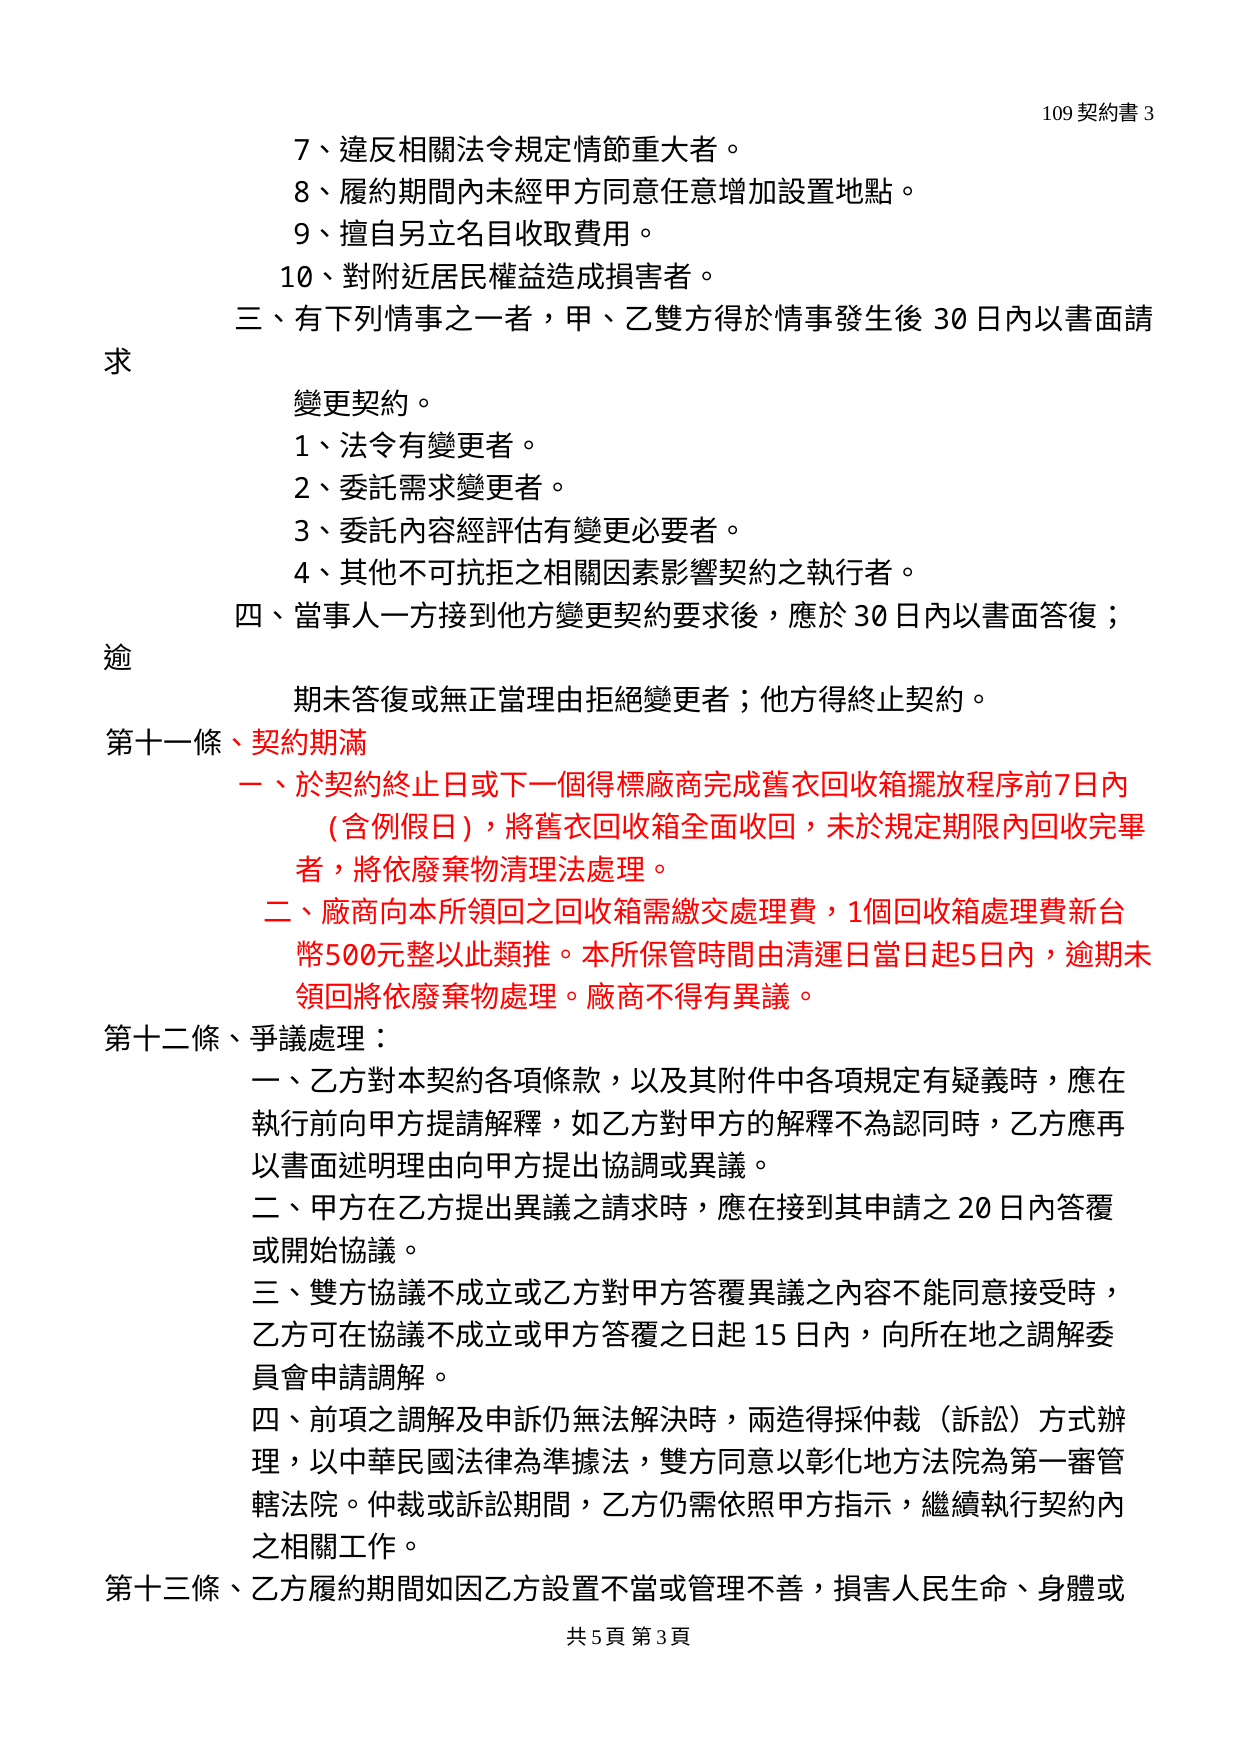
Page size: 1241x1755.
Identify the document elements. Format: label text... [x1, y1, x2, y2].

text 二、廠商向本所領回之回收箱需繳交處理費，1個回收箱處理費新台幣500元整以此類推。本所保管時間由清運日當日起5日內，逾期未領回將依廢棄物處理。廠商不得有異議。 [105, 889, 1154, 1016]
text 三、有下列情事之一者，甲、乙雙方得於情事發生後30日內以書面請求 [103, 296, 1154, 380]
text 三、雙方協議不成立或乙方對甲方答覆異議之內容不能同意接受時，乙方可在協議不成立或甲方答覆之日起15日內，向所在地之調解委員會申請調解。 [251, 1269, 1142, 1397]
text 第十二條、爭議處理： [103, 1016, 1142, 1058]
text 9、擅自另立名目收取費用。 [103, 211, 1154, 253]
text 8、履約期間內未經甲方同意任意增加設置地點。 [103, 168, 1154, 211]
text 期未答復或無正當理由拒絕變更者；他方得終止契約。 [220, 677, 1154, 719]
text 2、委託需求變更者。 [103, 465, 1154, 507]
text 變更契約。 [103, 380, 1154, 423]
text ㄧ、於契約終止日或下一個得標廠商完成舊衣回收箱擺放程序前7日內 [237, 762, 1154, 804]
text 3、委託內容經評估有變更必要者。 [103, 507, 1154, 550]
text 1、法令有變更者。 [103, 423, 1154, 465]
text 二、甲方在乙方提出異議之請求時，應在接到其申請之20日內答覆或開始協議。 [251, 1185, 1142, 1269]
text 4、其他不可抗拒之相關因素影響契約之執行者。 [103, 550, 1154, 592]
text 第十一條、契約期滿 [105, 719, 1154, 762]
text 10、對附近居民權益造成損害者。 [103, 253, 1154, 296]
text 四、當事人一方接到他方變更契約要求後，應於30日內以書面答復；逾 [103, 592, 1154, 677]
text 7、違反相關法令規定情節重大者。 [103, 126, 1142, 168]
text (含例假日)，將舊衣回收箱全面收回，未於規定期限內回收完畢者，將依廢棄物清理法處理。 [237, 804, 1154, 889]
text 第十三條、乙方履約期間如因乙方設置不當或管理不善，損害人民生命、身體或財產，乙方應自負損害賠償責任，若因而致使國家負損害賠償責任時，賠償義務機關對乙方有求償權。 [104, 1566, 1142, 1608]
text 一、乙方對本契約各項條款，以及其附件中各項規定有疑義時，應在執行前向甲方提請解釋，如乙方對甲方的解釋不為認同時，乙方應再以書面述明理由向甲方提出協調或異議。 [251, 1058, 1142, 1185]
text 四、前項之調解及申訴仍無法解決時，兩造得採仲裁（訴訟）方式辦理，以中華民國法律為準據法，雙方同意以彰化地方法院為第一審管轄法院。仲裁或訴訟期間，乙方仍需依照甲方指示，繼續執行契約內之相關工作。 [251, 1397, 1142, 1566]
